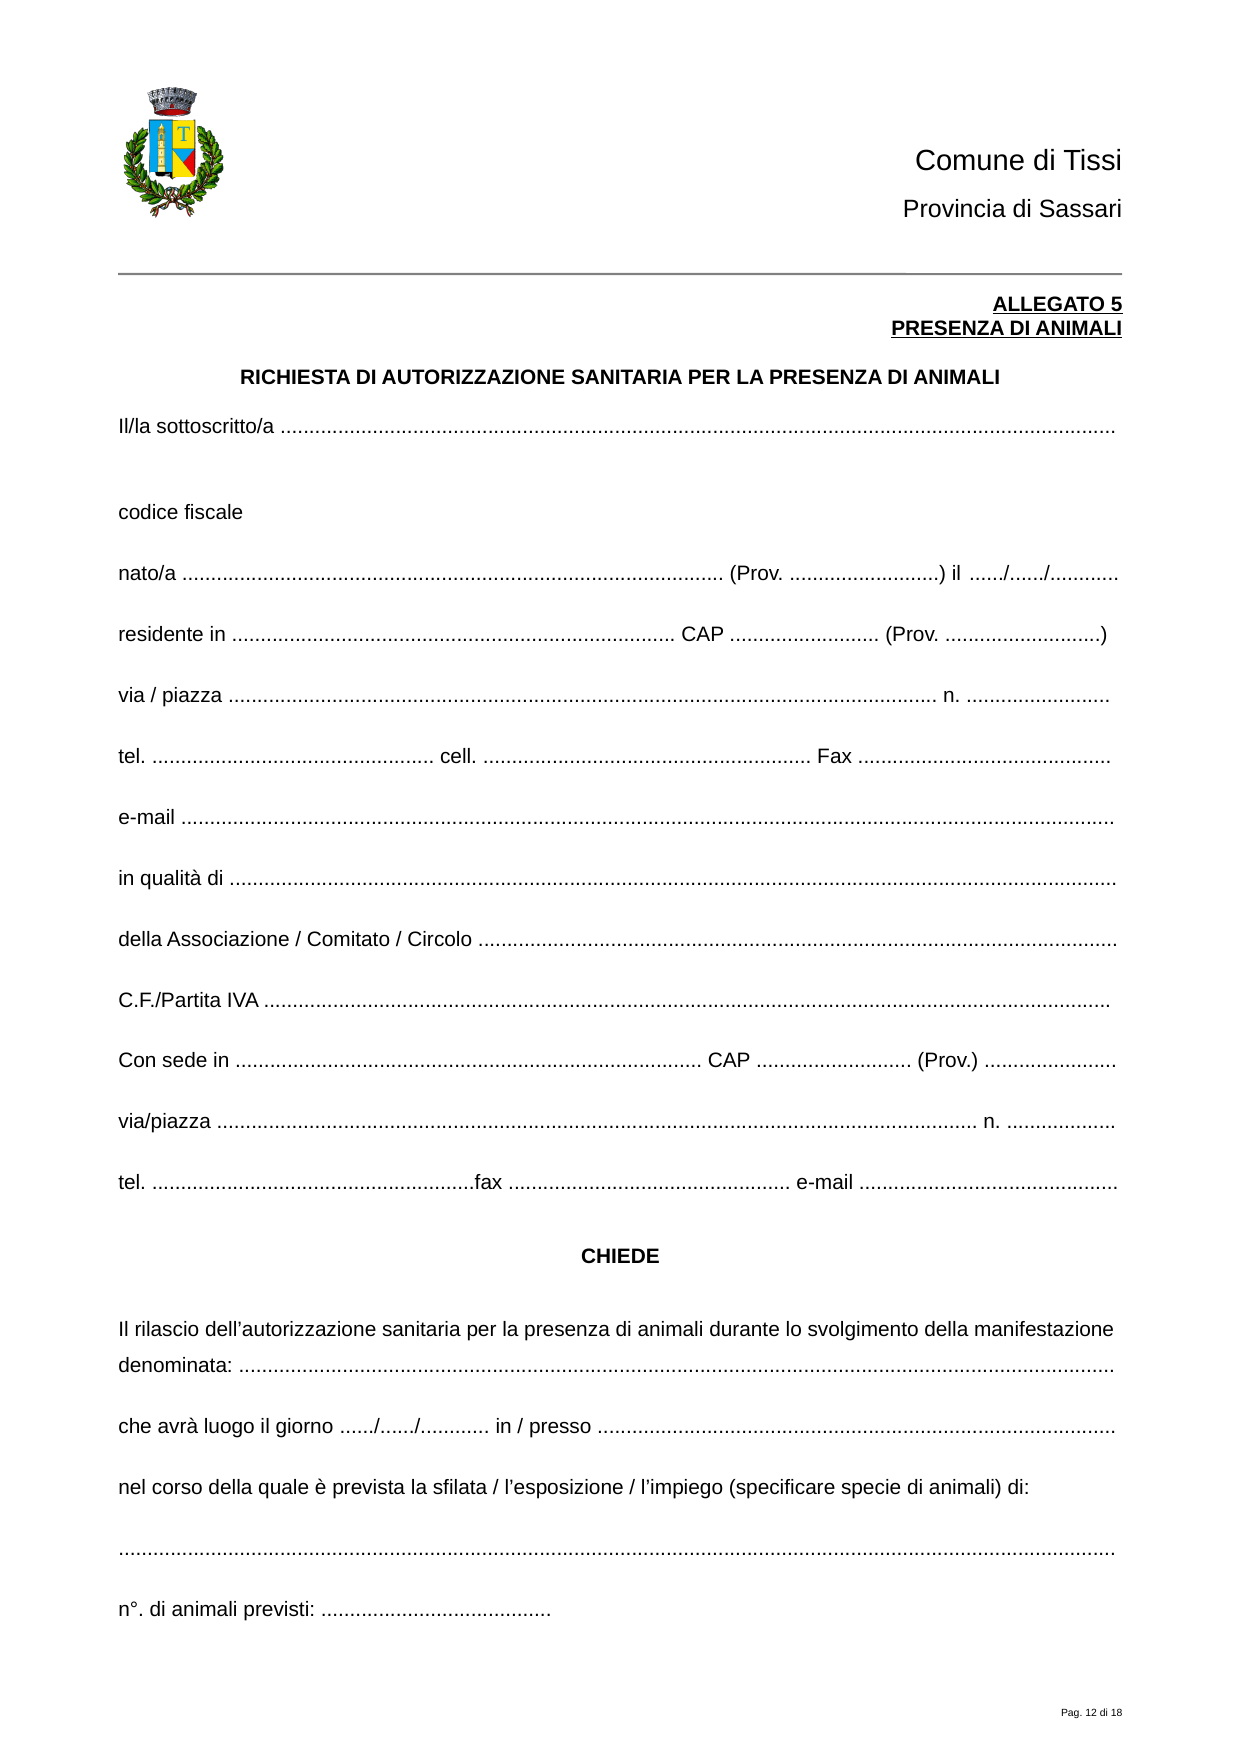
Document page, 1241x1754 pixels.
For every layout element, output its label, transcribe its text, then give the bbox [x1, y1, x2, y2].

text CHIEDE [118, 1244, 1122, 1268]
text ALLEGATO 5 [118, 292, 1122, 316]
text via/piazza .................................................................................................................................... n. ................... [118, 1109, 1122, 1133]
text ............................................................................................................................................................................. [118, 1536, 1122, 1560]
text tel. ................................................. cell. ......................................................... Fax ............................................ [118, 744, 1122, 768]
text nato/a .............................................................................................. (Prov. ..........................) il ....../....../............ [118, 561, 1122, 585]
text e-mail .................................................................................................................................................................. [118, 804, 1122, 828]
text Il rilascio dell’autorizzazione sanitaria per la presenza di animali durante lo svolgimento della manifestazione denominata: ........................................................................................................................................................ [118, 1317, 1122, 1377]
text tel. ........................................................fax ................................................. e-mail ............................................. [118, 1170, 1122, 1194]
text nel corso della quale è prevista la sfilata / l’esposizione / l’impiego (specificare specie di animali) di: [118, 1475, 1122, 1499]
text che avrà luogo il giorno ....../....../............ in / presso .......................................................................................... [118, 1414, 1122, 1438]
text via / piazza ........................................................................................................................... n. ......................... [118, 683, 1122, 707]
text Con sede in ................................................................................. CAP ........................... (Prov.) ....................... [118, 1048, 1122, 1072]
text Provincia di Sassari [118, 194, 1122, 223]
picture [122, 87, 224, 219]
text n°. di animali previsti: ........................................ [118, 1597, 1122, 1621]
text PRESENZA DI ANIMALI [118, 316, 1122, 340]
text C.F./Partita IVA ................................................................................................................................................... [118, 987, 1122, 1011]
text residente in ............................................................................. CAP .......................... (Prov. ...........................) [118, 622, 1122, 646]
text Il/la sottoscritto/a ................................................................................................................................................. [118, 414, 1122, 438]
text codice fiscale [118, 500, 346, 524]
text Comune di Tissi [224, 143, 1122, 177]
text [986, 500, 1122, 524]
text della Associazione / Comitato / Circolo ............................................................................................................... [118, 926, 1122, 950]
text in qualità di .......................................................................................................................................................... [118, 866, 1122, 889]
subtitle RICHIESTA DI AUTORIZZAZIONE SANITARIA PER LA PRESENZA DI ANIMALI [118, 365, 1122, 389]
